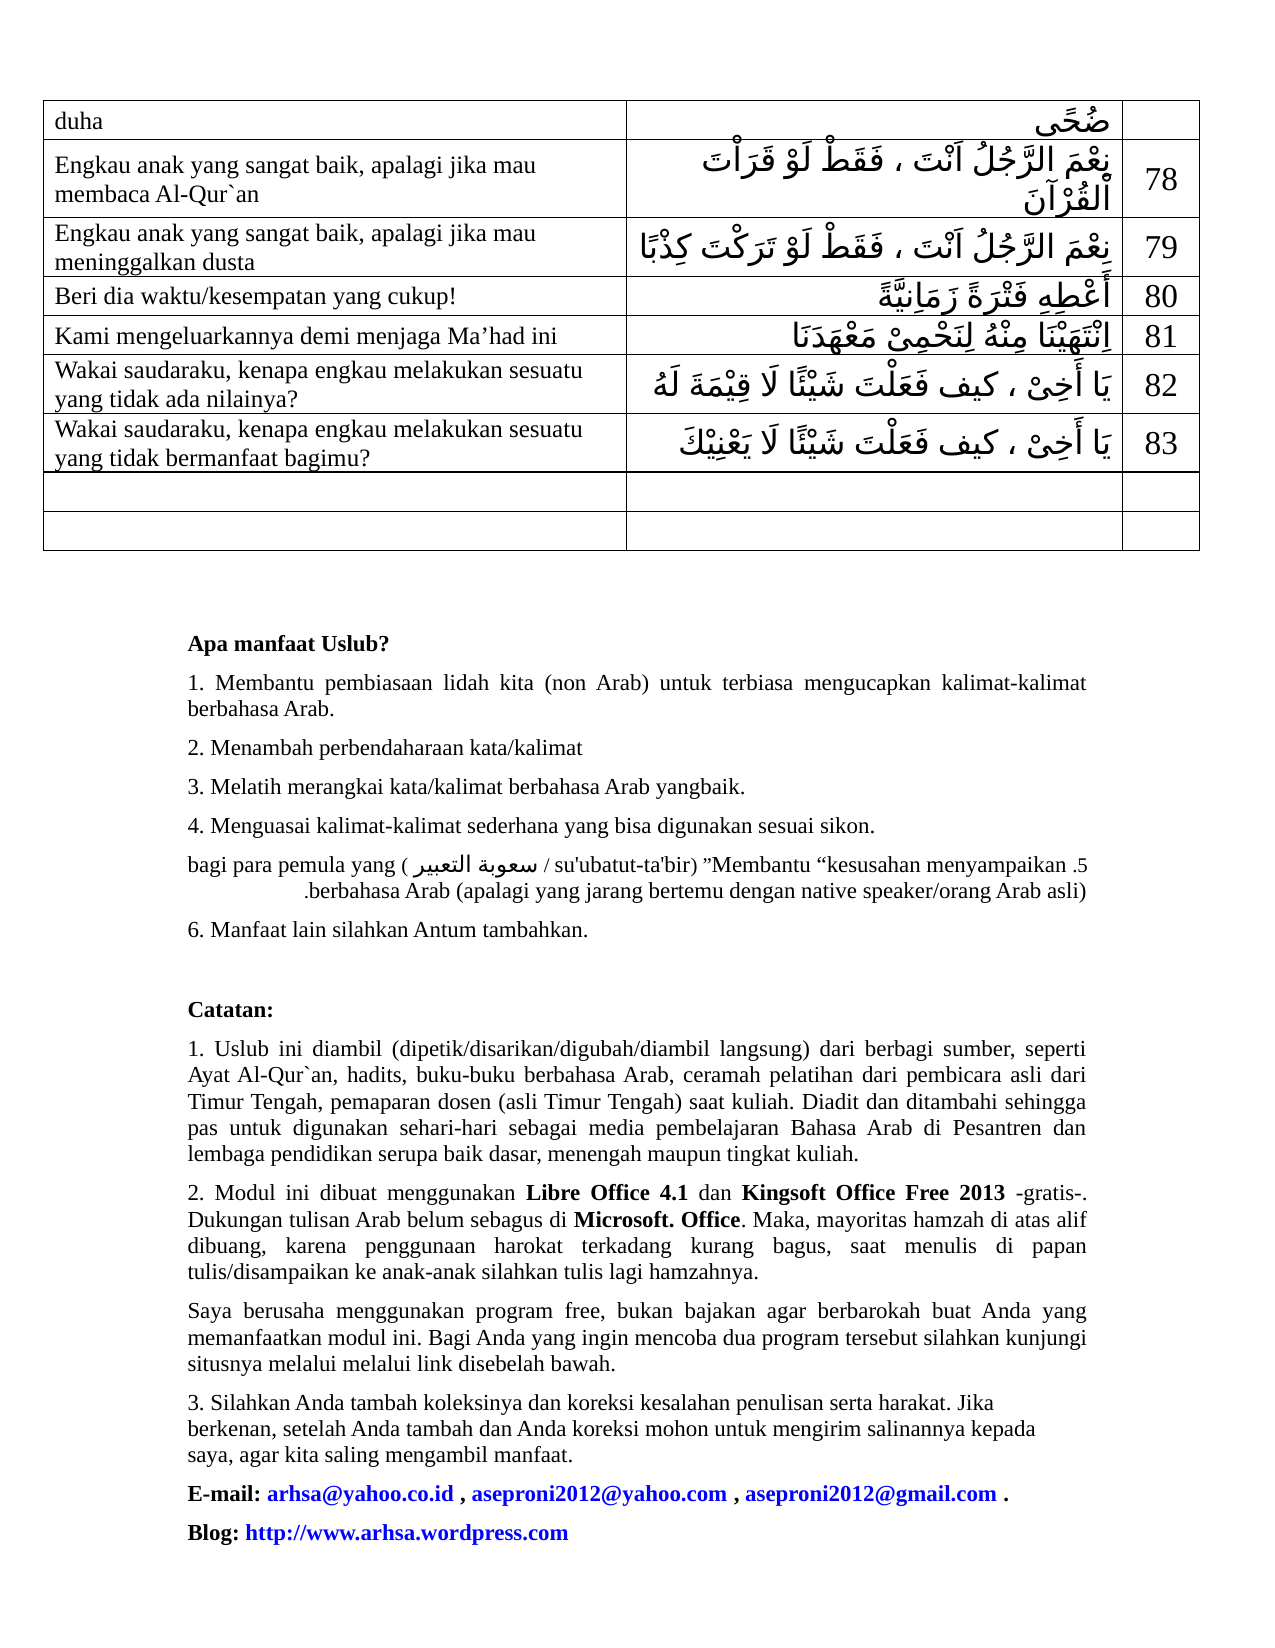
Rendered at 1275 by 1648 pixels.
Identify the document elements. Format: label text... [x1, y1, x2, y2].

table_cell نِعْمَ الرَّجُلُ اَنْتَ ، فَقَطْ لَوْ قَرَاْتَ اْلقُرْآنَ [627, 140, 1122, 217]
table_cell Beri dia waktu/kesempatan yang cukup! [44, 277, 626, 315]
text 3. Silahkan Anda tambah koleksinya dan koreksi kesalahan penulisan serta harakat. Jika berkenan, setelah Anda tambah dan Anda koreksi mohon untuk mengirim salinannya kepada saya, agar kita saling mengambil manfaat. [187, 1389, 1088, 1468]
text 2. Modul ini dibuat menggunakan Libre Office 4.1 dan Kingsoft Office Free 2013 -gratis-. Dukungan tulisan Arab belum sebagus di Microsoft. Office. Maka, mayoritas hamzah di atas alif dibuang, karena penggunaan harokat terkadang kurang bagus, saat menulis di papan tulis/disampaikan ke anak-anak silahkan tulis lagi hamzahnya. [187, 1179, 1088, 1285]
table_cell نِعْمَ الرَّجُلُ اَنْتَ ، فَقَطْ لَوْ تَرَكْتَ كِذْبًا [627, 218, 1122, 276]
table_cell يَا أَخِىْ ، كيف فَعَلْتَ شَيْئًا لَا يَعْنِيْكَ [627, 414, 1122, 471]
table_cell ضُحًى [627, 101, 1122, 139]
table_cell Wakai saudaraku, kenapa engkau melakukan sesuatu yang tidak ada nilainya? [44, 355, 626, 413]
text 1. Uslub ini diambil (dipetik/disarikan/digubah/diambil langsung) dari berbagi sumber, seperti Ayat Al-Qur`an, hadits, buku-buku berbahasa Arab, ceramah pelatihan dari pembicara asli dari Timur Tengah, pemaparan dosen (asli Timur Tengah) saat kuliah. Diadit dan ditambahi sehingga pas untuk digunakan sehari-hari sebagai media pembelajaran Bahasa Arab di Pesantren dan lembaga pendidikan serupa baik dasar, menengah maupun tingkat kuliah. [187, 1035, 1088, 1167]
table_cell Engkau anak yang sangat baik, apalagi jika mau meninggalkan dusta [44, 218, 626, 276]
text 6. Manfaat lain silahkan Antum tambahkan. [187, 916, 1088, 942]
table_cell 80 [1123, 277, 1199, 315]
table_cell [627, 473, 1122, 511]
text 4. Menguasai kalimat-kalimat sederhana yang bisa digunakan sesuai sikon. [187, 812, 1088, 838]
table_cell [627, 512, 1122, 550]
table_cell [1123, 512, 1199, 550]
text 3. Melatih merangkai kata/kalimat berbahasa Arab yangbaik. [187, 773, 1088, 799]
text 2. Menambah perbendaharaan kata/kalimat [187, 734, 1088, 761]
table_cell [1123, 101, 1199, 139]
text Blog: http://www.arhsa.wordpress.com [187, 1519, 1088, 1546]
table_cell 78 [1123, 140, 1199, 217]
table_cell أَعْطِهِ فَتْرَةً زَمَاِنيَّةً [627, 277, 1122, 315]
text Apa manfaat Uslub? [187, 630, 1088, 657]
table_cell 83 [1123, 414, 1199, 471]
table_cell duha [44, 101, 626, 139]
table_cell 82 [1123, 355, 1199, 413]
table_cell Engkau anak yang sangat baik, apalagi jika mau membaca Al-Qur`an [44, 140, 626, 217]
table_cell يَا أَخِىْ ، كيف فَعَلْتَ شَيْئًا لَا قِيْمَةَ لَهُ [627, 355, 1122, 413]
table_cell [44, 473, 626, 511]
text 1. Membantu pembiasaan lidah kita (non Arab) untuk terbiasa mengucapkan kalimat-kalimat berbahasa Arab. [187, 669, 1088, 722]
table_cell 81 [1123, 316, 1199, 354]
table_cell 79 [1123, 218, 1199, 276]
text E-mail: arhsa@yahoo.co.id , aseproni2012@yahoo.com , aseproni2012@gmail.com . [187, 1480, 1088, 1507]
text Catatan: [187, 996, 1088, 1023]
table_cell اِنْتَهَيْنَا مِنْهُ لِنَحْمِىْ مَعْهَدَنَا [627, 316, 1122, 354]
table_cell Kami mengeluarkannya demi menjaga Ma’had ini [44, 316, 626, 354]
text 5. Membantu “kesusahan menyampaikan” (su'ubatut-ta'bir / سعوبة التعبير ) bagi para pemula yang berbahasa Arab (apalagi yang jarang bertemu dengan native speaker/orang Arab asli). [187, 851, 1088, 904]
table_cell [1123, 473, 1199, 511]
table_cell [44, 512, 626, 550]
table_cell Wakai saudaraku, kenapa engkau melakukan sesuatu yang tidak bermanfaat bagimu? [44, 414, 626, 471]
text Saya berusaha menggunakan program free, bukan bajakan agar berbarokah buat Anda yang memanfaatkan modul ini. Bagi Anda yang ingin mencoba dua program tersebut silahkan kunjungi situsnya melalui melalui link disebelah bawah. [187, 1297, 1088, 1376]
